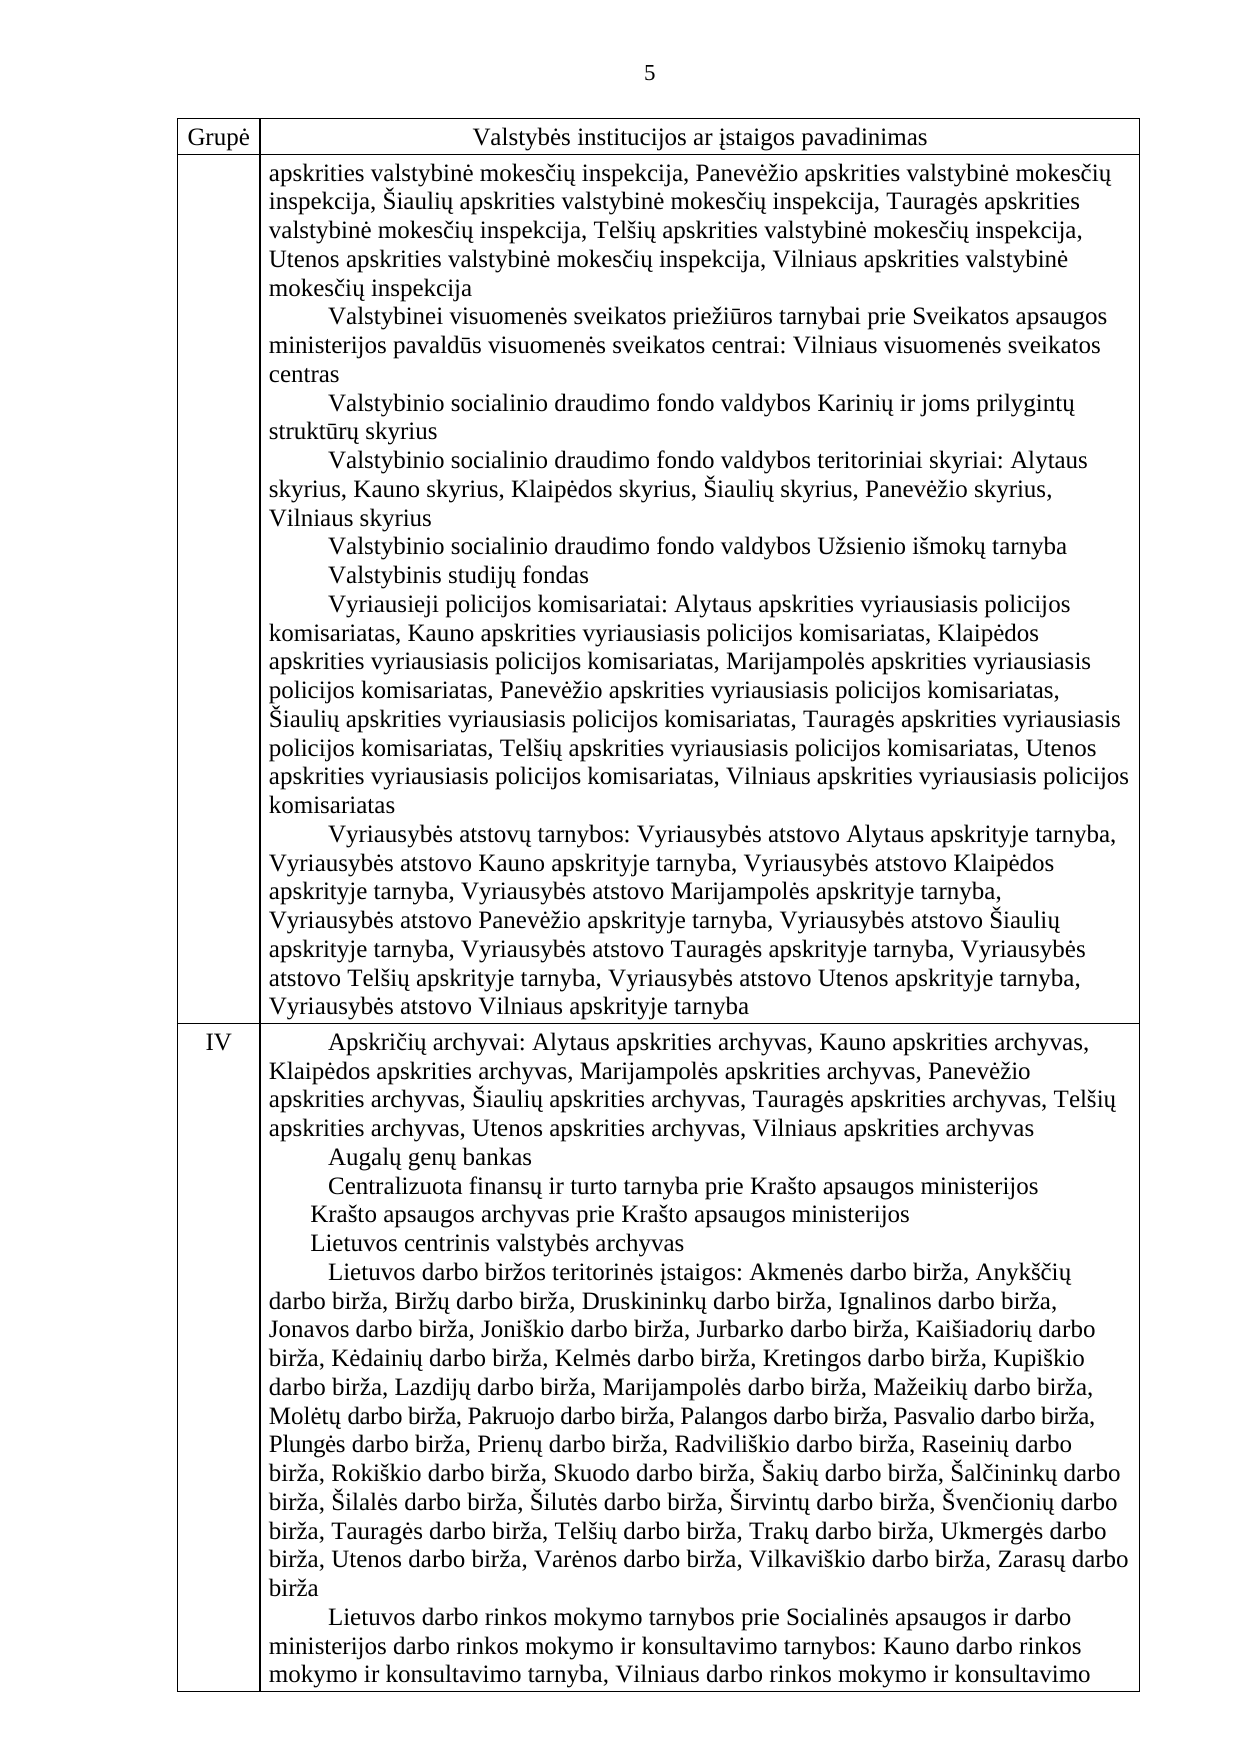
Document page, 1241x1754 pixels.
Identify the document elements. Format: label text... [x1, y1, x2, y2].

table_cell IV [178, 1024, 259, 1691]
table_header Grupė [178, 119, 259, 154]
table_cell Apskričių archyvai: Alytaus apskrities archyvas, Kauno apskrities archyvas, Klaipėdos apskrities archyvas, Marijampolės apskrities archyvas, Panevėžio apskrities archyvas, Šiaulių apskrities archyvas, Tauragės apskrities archyvas, Telšių apskrities archyvas, Utenos apskrities archyvas, Vilniaus apskrities archyvas Augalų genų bankas Centralizuota finansų ir turto tarnyba prie Krašto apsaugos ministerijos Krašto apsaugos archyvas prie Krašto apsaugos ministerijos Lietuvos centrinis valstybės archyvas Lietuvos darbo biržos teritorinės įstaigos: Akmenės darbo birža, Anykščių darbo birža, Biržų darbo birža, Druskininkų darbo birža, Ignalinos darbo birža, Jonavos darbo birža, Joniškio darbo birža, Jurbarko darbo birža, Kaišiadorių darbo birža, Kėdainių darbo birža, Kelmės darbo birža, Kretingos darbo birža, Kupiškio darbo birža, Lazdijų darbo birža, Marijampolės darbo birža, Mažeikių darbo birža, Molėtų darbo birža, Pakruojo darbo birža, Palangos darbo birža, Pasvalio darbo birža, Plungės darbo birža, Prienų darbo birža, Radviliškio darbo birža, Raseinių darbo birža, Rokiškio darbo birža, Skuodo darbo birža, Šakių darbo birža, Šalčininkų darbo birža, Šilalės darbo birža, Šilutės darbo birža, Širvintų darbo birža, Švenčionių darbo birža, Tauragės darbo birža, Telšių darbo birža, Trakų darbo birža, Ukmergės darbo birža, Utenos darbo birža, Varėnos darbo birža, Vilkaviškio darbo birža, Zarasų darbo birža Lietuvos darbo rinkos mokymo tarnybos prie Socialinės apsaugos ir darbo ministerijos darbo rinkos mokymo ir konsultavimo tarnybos: Kauno darbo rinkos mokymo ir konsultavimo tarnyba, Vilniaus darbo rinkos mokymo ir konsultavimo [261, 1024, 1139, 1691]
table_header Valstybės institucijos ar įstaigos pavadinimas [261, 119, 1139, 154]
table_cell [178, 155, 259, 1023]
table_cell apskrities valstybinė mokesčių inspekcija, Panevėžio apskrities valstybinė mokesčių inspekcija, Šiaulių apskrities valstybinė mokesčių inspekcija, Tauragės apskrities valstybinė mokesčių inspekcija, Telšių apskrities valstybinė mokesčių inspekcija, Utenos apskrities valstybinė mokesčių inspekcija, Vilniaus apskrities valstybinė mokesčių inspekcija Valstybinei visuomenės sveikatos priežiūros tarnybai prie Sveikatos apsaugos ministerijos pavaldūs visuomenės sveikatos centrai: Vilniaus visuomenės sveikatos centras Valstybinio socialinio draudimo fondo valdybos Karinių ir joms prilygintų struktūrų skyrius Valstybinio socialinio draudimo fondo valdybos teritoriniai skyriai: Alytaus skyrius, Kauno skyrius, Klaipėdos skyrius, Šiaulių skyrius, Panevėžio skyrius, Vilniaus skyrius Valstybinio socialinio draudimo fondo valdybos Užsienio išmokų tarnyba Valstybinis studijų fondas Vyriausieji policijos komisariatai: Alytaus apskrities vyriausiasis policijos komisariatas, Kauno apskrities vyriausiasis policijos komisariatas, Klaipėdos apskrities vyriausiasis policijos komisariatas, Marijampolės apskrities vyriausiasis policijos komisariatas, Panevėžio apskrities vyriausiasis policijos komisariatas, Šiaulių apskrities vyriausiasis policijos komisariatas, Tauragės apskrities vyriausiasis policijos komisariatas, Telšių apskrities vyriausiasis policijos komisariatas, Utenos apskrities vyriausiasis policijos komisariatas, Vilniaus apskrities vyriausiasis policijos komisariatas Vyriausybės atstovų tarnybos: Vyriausybės atstovo Alytaus apskrityje tarnyba, Vyriausybės atstovo Kauno apskrityje tarnyba, Vyriausybės atstovo Klaipėdos apskrityje tarnyba, Vyriausybės atstovo Marijampolės apskrityje tarnyba, Vyriausybės atstovo Panevėžio apskrityje tarnyba, Vyriausybės atstovo Šiaulių apskrityje tarnyba, Vyriausybės atstovo Tauragės apskrityje tarnyba, Vyriausybės atstovo Telšių apskrityje tarnyba, Vyriausybės atstovo Utenos apskrityje tarnyba, Vyriausybės atstovo Vilniaus apskrityje tarnyba [261, 155, 1139, 1023]
